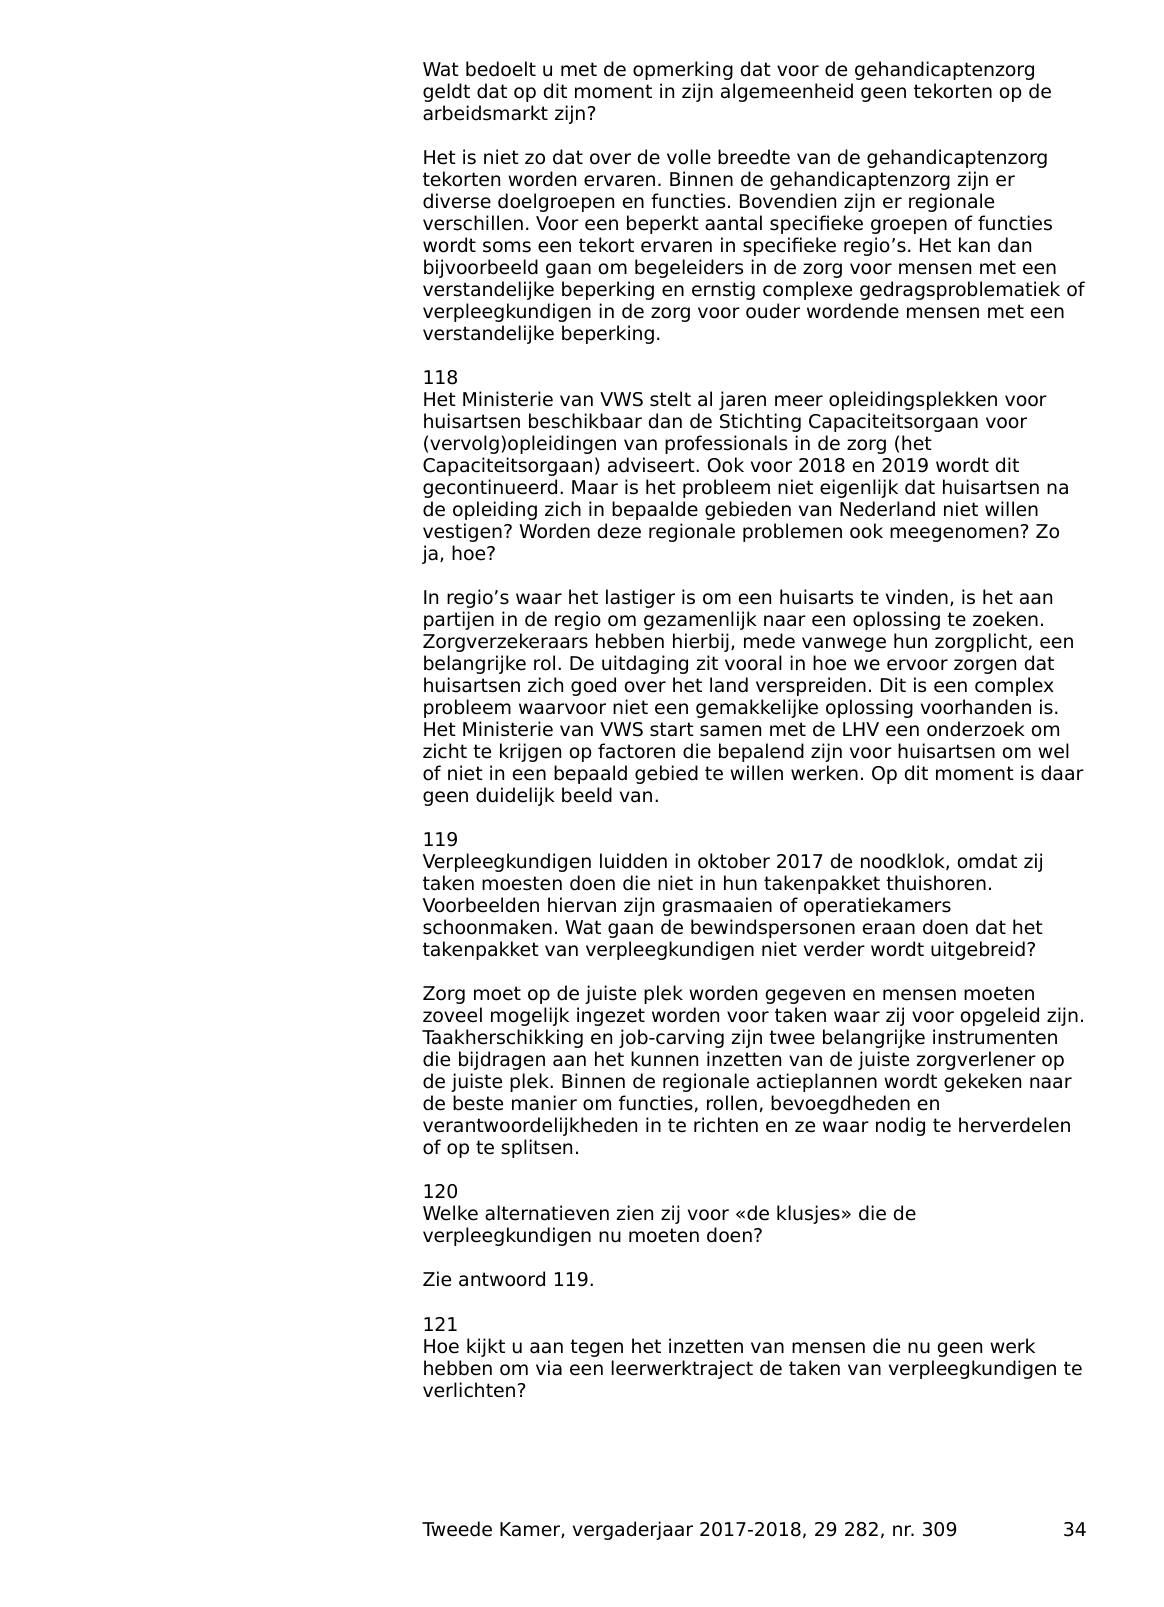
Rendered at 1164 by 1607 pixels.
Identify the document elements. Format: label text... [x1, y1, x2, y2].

text Het Ministerie van VWS stelt al jaren meer opleidingsplekken voor huisartsen beschikbaar dan de Stichting Capaciteitsorgaan voor (vervolg)opleidingen van professionals in de zorg (het Capaciteitsorgaan) adviseert. Ook voor 2018 en 2019 wordt dit gecontinueerd. Maar is het probleem niet eigenlijk dat huisartsen na de opleiding zich in bepaalde gebieden van Nederland niet willen vestigen? Worden deze regionale problemen ook meegenomen? Zo ja, hoe? [422, 389, 1087, 565]
text 119 [422, 829, 1087, 851]
text Het Ministerie van VWS start samen met de LHV een onderzoek om zicht te krijgen op factoren die bepalend zijn voor huisartsen om wel of niet in een bepaald gebied te willen werken. Op dit moment is daar geen duidelijk beeld van. [422, 719, 1087, 807]
text 120 [422, 1181, 1087, 1203]
text 118 [422, 367, 1087, 389]
text 121 [422, 1313, 1087, 1336]
text Welke alternatieven zien zij voor «de klusjes» die de verpleegkundigen nu moeten doen? [422, 1203, 1087, 1247]
text Zorg moet op de juiste plek worden gegeven en mensen moeten zoveel mogelijk ingezet worden voor taken waar zij voor opgeleid zijn. Taakherschikking en job-carving zijn twee belangrijke instrumenten die bijdragen aan het kunnen inzetten van de juiste zorgverlener op de juiste plek. Binnen de regionale actieplannen wordt gekeken naar de beste manier om functies, rollen, bevoegdheden en verantwoordelijkheden in te richten en ze waar nodig te herverdelen of op te splitsen. [422, 983, 1087, 1159]
text Hoe kijkt u aan tegen het inzetten van mensen die nu geen werk hebben om via een leerwerktraject de taken van verpleegkundigen te verlichten? [422, 1336, 1087, 1401]
text Wat bedoelt u met de opmerking dat voor de gehandicaptenzorg geldt dat op dit moment in zijn algemeenheid geen tekorten op de arbeidsmarkt zijn? [422, 59, 1087, 125]
text Verpleegkundigen luidden in oktober 2017 de noodklok, omdat zij taken moesten doen die niet in hun takenpakket thuishoren. Voorbeelden hiervan zijn grasmaaien of operatiekamers schoonmaken. Wat gaan de bewindspersonen eraan doen dat het takenpakket van verpleegkundigen niet verder wordt uitgebreid? [422, 851, 1087, 961]
text Het is niet zo dat over de volle breedte van de gehandicaptenzorg tekorten worden ervaren. Binnen de gehandicaptenzorg zijn er diverse doelgroepen en functies. Bovendien zijn er regionale verschillen. Voor een beperkt aantal specifieke groepen of functies wordt soms een tekort ervaren in specifieke regio’s. Het kan dan bijvoorbeeld gaan om begeleiders in de zorg voor mensen met een verstandelijke beperking en ernstig complexe gedragsproblematiek of verpleegkundigen in de zorg voor ouder wordende mensen met een verstandelijke beperking. [422, 147, 1087, 345]
text Zie antwoord 119. [422, 1269, 1087, 1291]
text In regio’s waar het lastiger is om een huisarts te vinden, is het aan partijen in de regio om gezamenlijk naar een oplossing te zoeken. Zorgverzekeraars hebben hierbij, mede vanwege hun zorgplicht, een belangrijke rol. De uitdaging zit vooral in hoe we ervoor zorgen dat huisartsen zich goed over het land verspreiden. Dit is een complex probleem waarvoor niet een gemakkelijke oplossing voorhanden is. [422, 587, 1087, 719]
